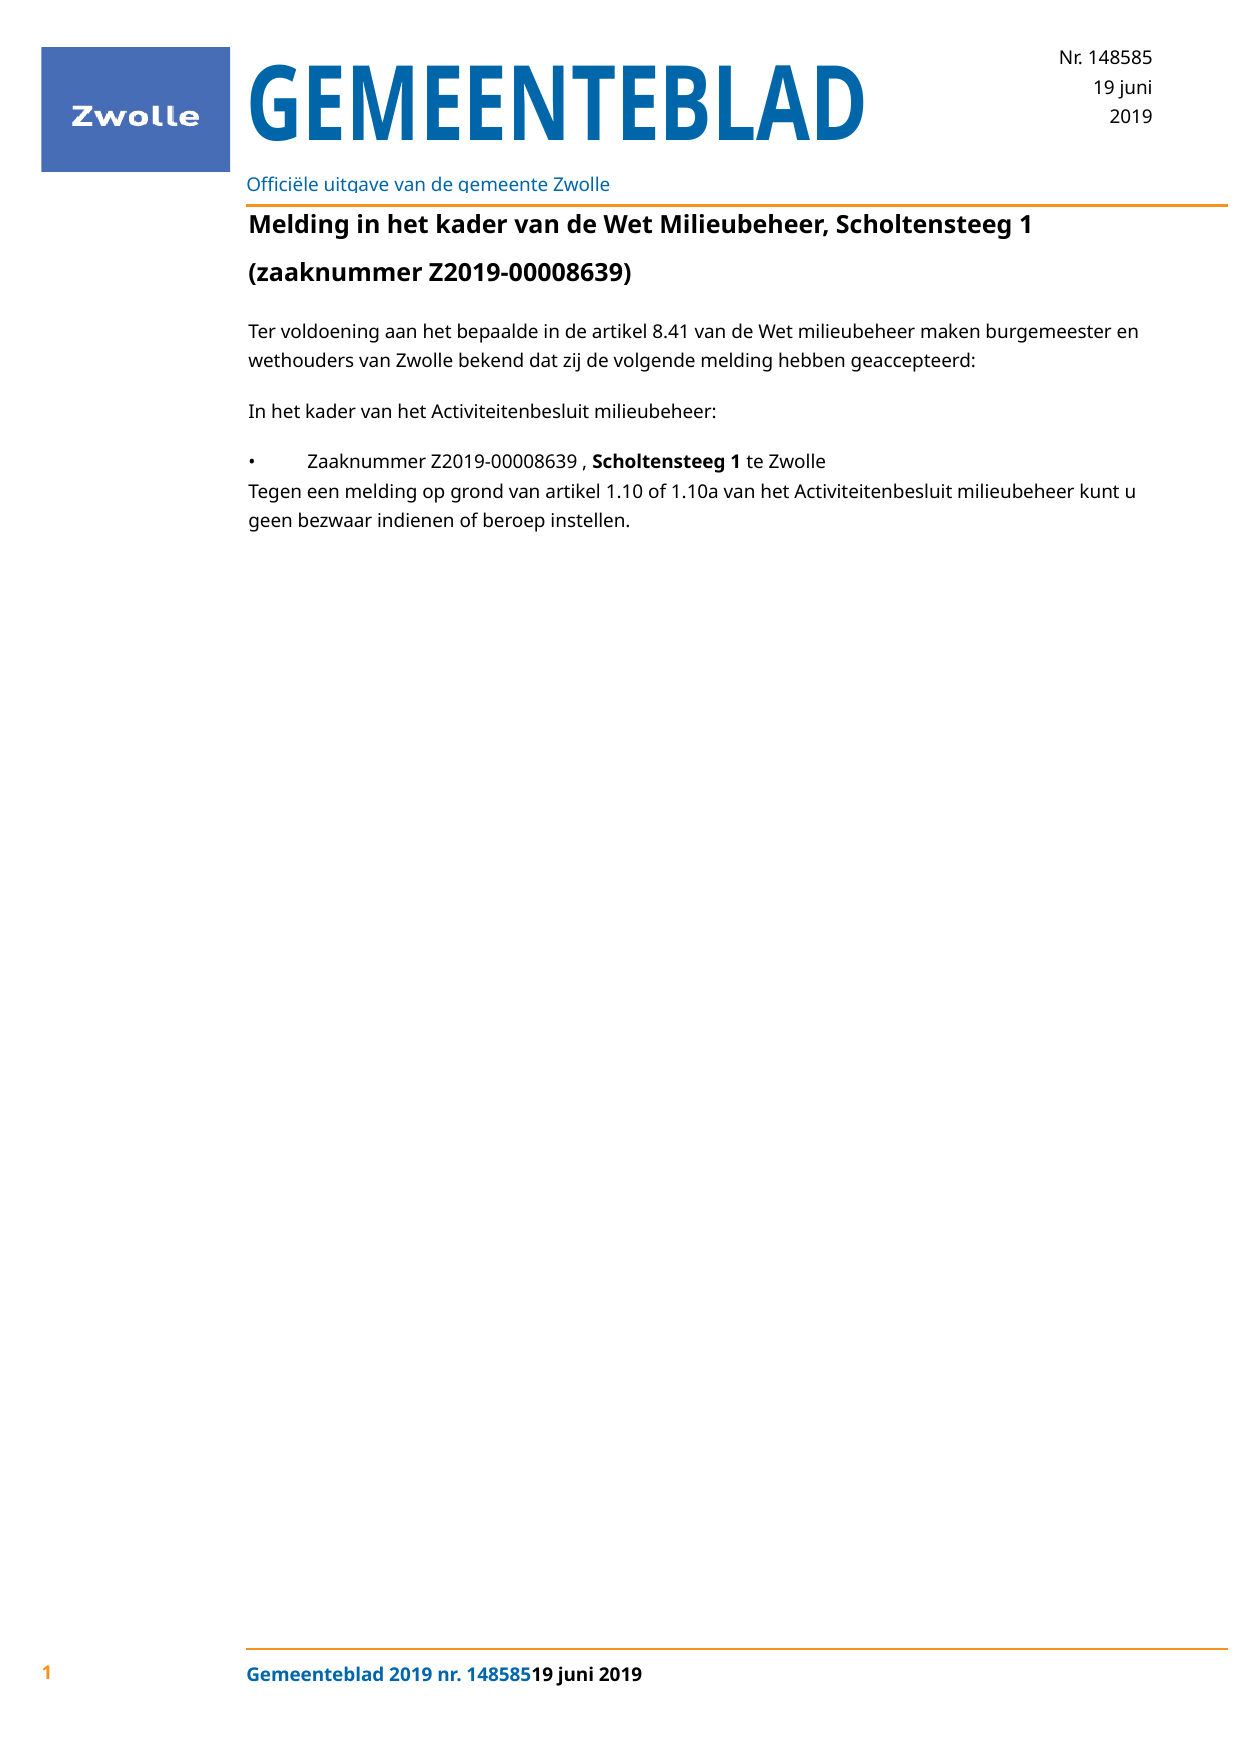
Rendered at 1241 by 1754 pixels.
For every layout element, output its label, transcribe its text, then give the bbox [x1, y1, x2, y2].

text Tegen een melding op grond van artikel 1.10 of 1.10a van het Activiteitenbesluit milieubeheer kunt u geen bezwaar indienen of beroep instellen. [248, 478, 1152, 533]
text In het kader van het Activiteitenbesluit milieubeheer: [248, 398, 1152, 424]
text Melding in het kader van de Wet Milieubeheer, Scholtensteeg 1 (zaaknummer Z2019-00008639) [248, 207, 1152, 288]
picture [41, 47, 231, 172]
list Zaaknummer Z2019-00008639 , Scholtensteeg 1 te Zwolle [248, 448, 1152, 474]
text Ter voldoening aan het bepaalde in de artikel 8.41 van de Wet milieubeheer maken burgemeester en wethouders van Zwolle bekend dat zij de volgende melding hebben geaccepteerd: [248, 318, 1152, 373]
